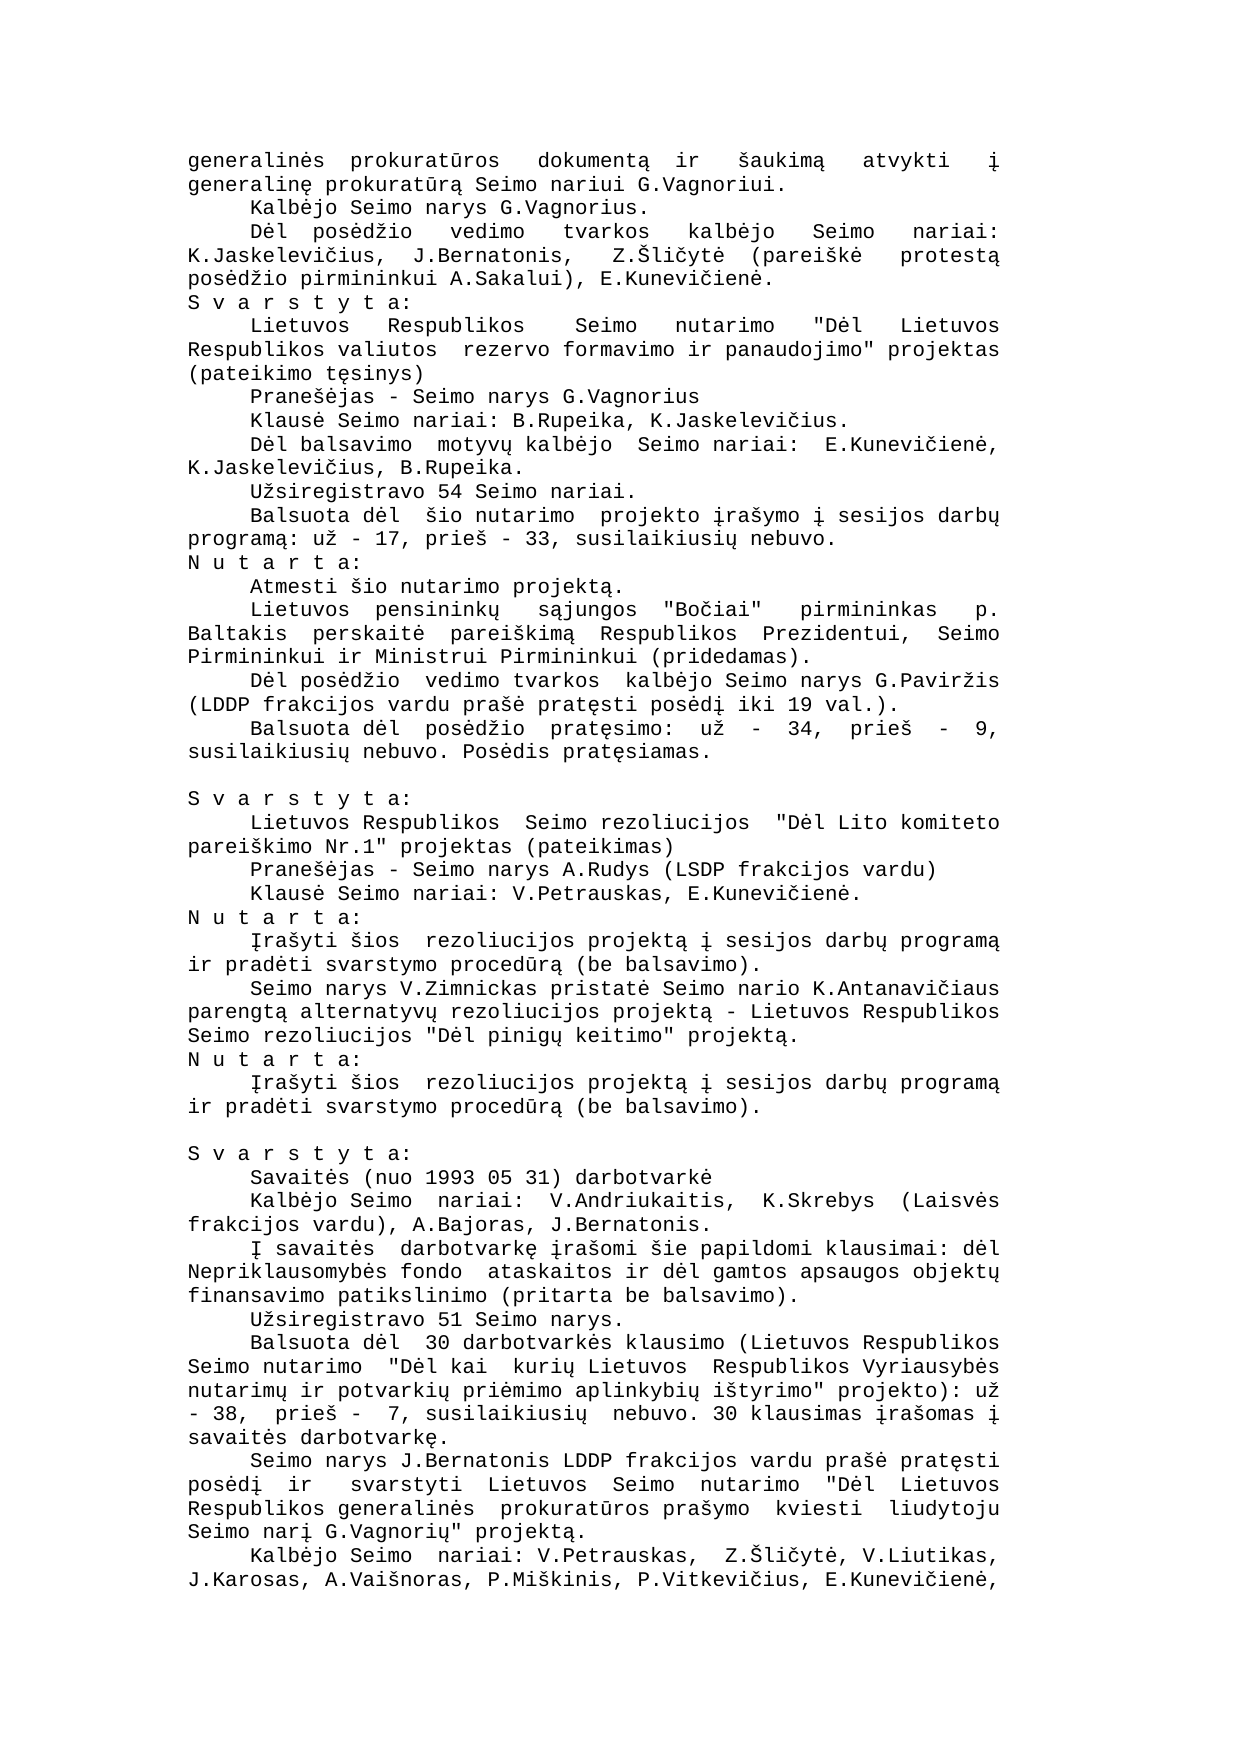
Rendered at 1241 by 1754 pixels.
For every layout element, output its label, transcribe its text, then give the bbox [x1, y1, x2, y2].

text Pranešėjas - Seimo narys A.Rudys (LSDP frakcijos vardu) [187, 859, 1053, 883]
text S v a r s t y t a: [187, 788, 1053, 812]
text Dėl posėdžio vedimo tvarkos kalbėjo Seimo narys G.Paviržis [187, 670, 1053, 694]
text Seimo narys V.Zimnickas pristatė Seimo nario K.Antanavičiaus [187, 978, 1053, 1001]
text Užsiregistravo 54 Seimo nariai. [187, 481, 1053, 505]
text Balsuota dėl šio nutarimo projekto įrašymo į sesijos darbų [187, 505, 1053, 528]
text Kalbėjo Seimo nariai: V.Andriukaitis, K.Skrebys (Laisvės [187, 1190, 1053, 1214]
text generalinę prokuratūrą Seimo nariui G.Vagnoriui. [187, 174, 1053, 197]
text ir pradėti svarstymo procedūrą (be balsavimo). [187, 1096, 1053, 1119]
text finansavimo patikslinimo (pritarta be balsavimo). [187, 1285, 1053, 1309]
text susilaikiusių nebuvo. Posėdis pratęsiamas. [187, 741, 1053, 765]
text Dėl balsavimo motyvų kalbėjo Seimo nariai: E.Kunevičienė, [187, 434, 1053, 457]
text pareiškimo Nr.1" projektas (pateikimas) [187, 836, 1053, 859]
text N u t a r t a: [187, 907, 1053, 930]
text Balsuota dėl 30 darbotvarkės klausimo (Lietuvos Respublikos [187, 1332, 1053, 1356]
text Pirmininkui ir Ministrui Pirmininkui (pridedamas). [187, 647, 1053, 670]
text (LDDP frakcijos vardu prašė pratęsti posėdį iki 19 val.). [187, 694, 1053, 717]
text Pranešėjas - Seimo narys G.Vagnorius [187, 386, 1053, 410]
text S v a r s t y t a: [187, 292, 1053, 316]
text Lietuvos Respublikos Seimo nutarimo "Dėl Lietuvos [187, 316, 1053, 339]
text savaitės darbotvarkę. [187, 1427, 1053, 1451]
text nutarimų ir potvarkių priėmimo aplinkybių ištyrimo" projekto): už [187, 1379, 1053, 1403]
text Seimo rezoliucijos "Dėl pinigų keitimo" projektą. [187, 1025, 1053, 1048]
text Klausė Seimo nariai: V.Petrauskas, E.Kunevičienė. [187, 883, 1053, 907]
text Klausė Seimo nariai: B.Rupeika, K.Jaskelevičius. [187, 410, 1053, 434]
text Baltakis perskaitė pareiškimą Respublikos Prezidentui, Seimo [187, 623, 1053, 647]
text parengtą alternatyvų rezoliucijos projektą - Lietuvos Respublikos [187, 1001, 1053, 1025]
text K.Jaskelevičius, B.Rupeika. [187, 457, 1053, 481]
text Lietuvos Respublikos Seimo rezoliucijos "Dėl Lito komiteto [187, 812, 1053, 836]
text N u t a r t a: [187, 552, 1053, 576]
text S v a r s t y t a: [187, 1143, 1053, 1167]
text Nepriklausomybės fondo ataskaitos ir dėl gamtos apsaugos objektų [187, 1261, 1053, 1285]
text Į savaitės darbotvarkę įrašomi šie papildomi klausimai: dėl [187, 1238, 1053, 1261]
text frakcijos vardu), A.Bajoras, J.Bernatonis. [187, 1214, 1053, 1238]
text Kalbėjo Seimo nariai: V.Petrauskas, Z.Šličytė, V.Liutikas, [187, 1545, 1053, 1569]
text Savaitės (nuo 1993 05 31) darbotvarkė [187, 1167, 1053, 1190]
text posėdžio pirmininkui A.Sakalui), E.Kunevičienė. [187, 268, 1053, 292]
text K.Jaskelevičius, J.Bernatonis, Z.Šličytė (pareiškė protestą [187, 244, 1053, 268]
text Lietuvos pensininkų sąjungos "Bočiai" pirmininkas p. [187, 599, 1053, 623]
text programą: už - 17, prieš - 33, susilaikiusių nebuvo. [187, 528, 1053, 552]
text J.Karosas, A.Vaišnoras, P.Miškinis, P.Vitkevičius, E.Kunevičienė, [187, 1569, 1053, 1592]
text Balsuota dėl posėdžio pratęsimo: už - 34, prieš - 9, [187, 717, 1053, 741]
text Dėl posėdžio vedimo tvarkos kalbėjo Seimo nariai: [187, 221, 1053, 244]
text Kalbėjo Seimo narys G.Vagnorius. [187, 197, 1053, 221]
text - 38, prieš - 7, susilaikiusių nebuvo. 30 klausimas įrašomas į [187, 1403, 1053, 1427]
text ir pradėti svarstymo procedūrą (be balsavimo). [187, 954, 1053, 978]
text Užsiregistravo 51 Seimo narys. [187, 1309, 1053, 1332]
text Seimo nutarimo "Dėl kai kurių Lietuvos Respublikos Vyriausybės [187, 1356, 1053, 1379]
text Įrašyti šios rezoliucijos projektą į sesijos darbų programą [187, 1072, 1053, 1096]
text Įrašyti šios rezoliucijos projektą į sesijos darbų programą [187, 930, 1053, 954]
text generalinės prokuratūros dokumentą ir šaukimą atvykti į [187, 150, 1053, 174]
text Respublikos generalinės prokuratūros prašymo kviesti liudytoju [187, 1498, 1053, 1521]
text Atmesti šio nutarimo projektą. [187, 576, 1053, 599]
text N u t a r t a: [187, 1048, 1053, 1072]
text Seimo narys J.Bernatonis LDDP frakcijos vardu prašė pratęsti [187, 1451, 1053, 1474]
text posėdį ir svarstyti Lietuvos Seimo nutarimo "Dėl Lietuvos [187, 1474, 1053, 1498]
text Respublikos valiutos rezervo formavimo ir panaudojimo" projektas [187, 339, 1053, 363]
text Seimo narį G.Vagnorių" projektą. [187, 1521, 1053, 1545]
text (pateikimo tęsinys) [187, 363, 1053, 386]
